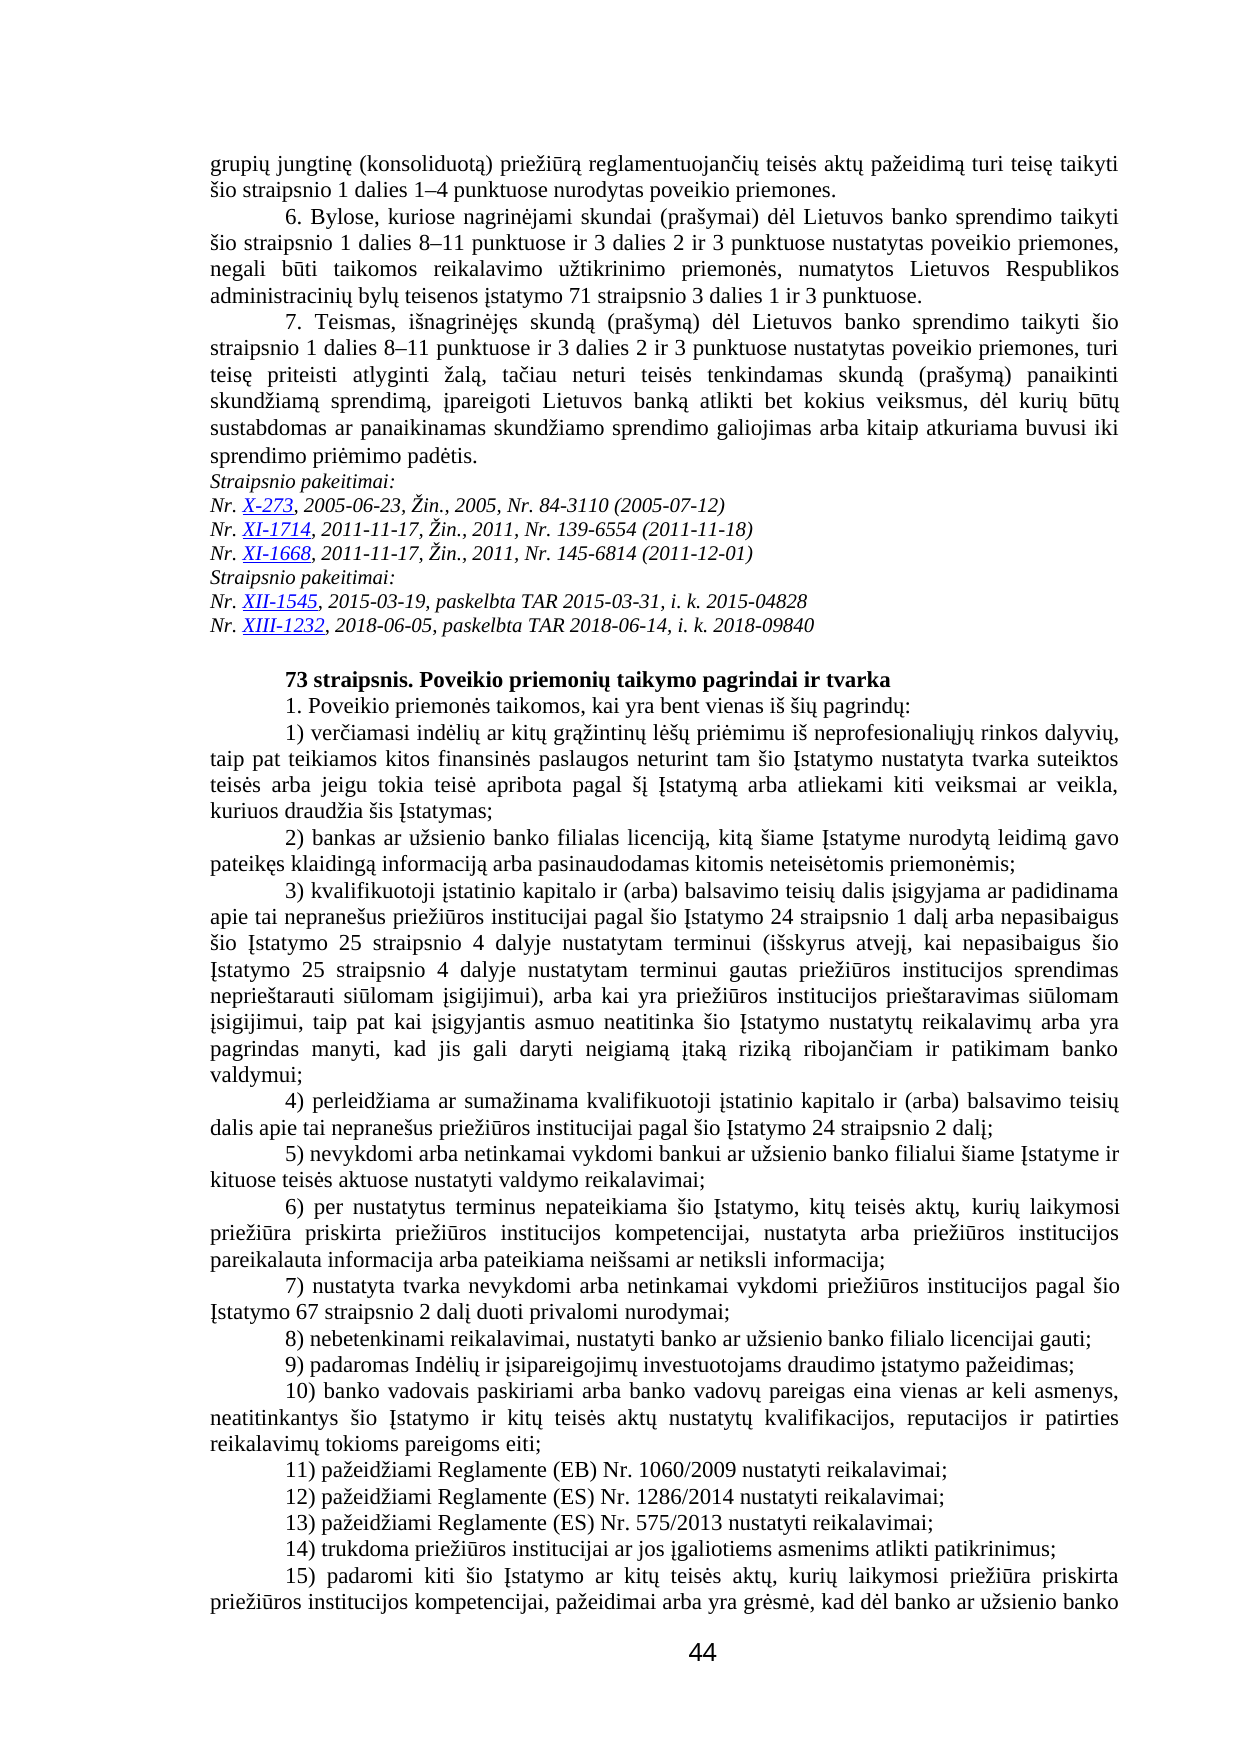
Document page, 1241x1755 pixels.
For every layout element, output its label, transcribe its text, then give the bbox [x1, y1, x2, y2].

text 10) banko vadovais paskiriami arba banko vadovų pareigas eina vienas ar keli asmenys, neatitinkantys šio Įstatymo ir kitų teisės aktų nustatytų kvalifikacijos, reputacijos ir patirties reikalavimų tokioms pareigoms eiti; [210, 1377, 1120, 1456]
text 2) bankas ar užsienio banko filialas licenciją, kitą šiame Įstatyme nurodytą leidimą gavo pateikęs klaidingą informaciją arba pasinaudodamas kitomis neteisėtomis priemonėmis; [210, 824, 1120, 877]
text Straipsnio pakeitimai: [210, 565, 1120, 589]
text 3) kvalifikuotoji įstatinio kapitalo ir (arba) balsavimo teisių dalis įsigyjama ar padidinama apie tai nepranešus priežiūros institucijai pagal šio Įstatymo 24 straipsnio 1 dalį arba nepasibaigus šio Įstatymo 25 straipsnio 4 dalyje nustatytam terminui (išskyrus atvejį, kai nepasibaigus šio Įstatymo 25 straipsnio 4 dalyje nustatytam terminui gautas priežiūros institucijos sprendimas neprieštarauti siūlomam įsigijimui), arba kai yra priežiūros institucijos prieštaravimas siūlomam įsigijimui, taip pat kai įsigyjantis asmuo neatitinka šio Įstatymo nustatytų reikalavimų arba yra pagrindas manyti, kad jis gali daryti neigiamą įtaką riziką ribojančiam ir patikimam banko valdymui; [210, 877, 1120, 1087]
text 73 straipsnis. Poveikio priemonių taikymo pagrindai ir tvarka [210, 666, 1120, 692]
text Nr. XI-1714, 2011-11-17, Žin., 2011, Nr. 139-6554 (2011-11-18) [210, 517, 1120, 541]
text 13) pažeidžiami Reglamente (ES) Nr. 575/2013 nustatyti reikalavimai; [210, 1509, 1120, 1536]
text 4) perleidžiama ar sumažinama kvalifikuotoji įstatinio kapitalo ir (arba) balsavimo teisių dalis apie tai nepranešus priežiūros institucijai pagal šio Įstatymo 24 straipsnio 2 dalį; [210, 1087, 1120, 1140]
text Nr. XI-1668, 2011-11-17, Žin., 2011, Nr. 145-6814 (2011-12-01) [210, 541, 1120, 565]
text 7. Teismas, išnagrinėjęs skundą (prašymą) dėl Lietuvos banko sprendimo taikyti šio straipsnio 1 dalies 8–11 punktuose ir 3 dalies 2 ir 3 punktuose nustatytas poveikio priemones, turi teisę priteisti atlyginti žalą, tačiau neturi teisės tenkindamas skundą (prašymą) panaikinti skundžiamą sprendimą, įpareigoti Lietuvos banką atlikti bet kokius veiksmus, dėl kurių būtų sustabdomas ar panaikinamas skundžiamo sprendimo galiojimas arba kitaip atkuriama buvusi iki sprendimo priėmimo padėtis. [210, 308, 1120, 469]
text 12) pažeidžiami Reglamente (ES) Nr. 1286/2014 nustatyti reikalavimai; [210, 1483, 1120, 1509]
text 15) padaromi kiti šio Įstatymo ar kitų teisės aktų, kurių laikymosi priežiūra priskirta priežiūros institucijos kompetencijai, pažeidimai arba yra grėsmė, kad dėl banko ar užsienio banko [210, 1562, 1120, 1614]
text Straipsnio pakeitimai: [210, 469, 1120, 493]
text Nr. XII-1545, 2015-03-19, paskelbta TAR 2015-03-31, i. k. 2015-04828 [210, 589, 1120, 613]
text grupių jungtinę (konsoliduotą) priežiūrą reglamentuojančių teisės aktų pažeidimą turi teisę taikyti šio straipsnio 1 dalies 1–4 punktuose nurodytas poveikio priemones. [210, 150, 1120, 203]
text 8) nebetenkinami reikalavimai, nustatyti banko ar užsienio banko filialo licencijai gauti; [210, 1325, 1120, 1351]
text Nr. XIII-1232, 2018-06-05, paskelbta TAR 2018-06-14, i. k. 2018-09840 [210, 613, 1120, 637]
text 5) nevykdomi arba netinkamai vykdomi bankui ar užsienio banko filialui šiame Įstatyme ir kituose teisės aktuose nustatyti valdymo reikalavimai; [210, 1140, 1120, 1193]
text 6. Bylose, kuriose nagrinėjami skundai (prašymai) dėl Lietuvos banko sprendimo taikyti šio straipsnio 1 dalies 8–11 punktuose ir 3 dalies 2 ir 3 punktuose nustatytas poveikio priemones, negali būti taikomos reikalavimo užtikrinimo priemonės, numatytos Lietuvos Respublikos administracinių bylų teisenos įstatymo 71 straipsnio 3 dalies 1 ir 3 punktuose. [210, 203, 1120, 308]
text 9) padaromas Indėlių ir įsipareigojimų investuotojams draudimo įstatymo pažeidimas; [210, 1351, 1120, 1377]
text 11) pažeidžiami Reglamente (EB) Nr. 1060/2009 nustatyti reikalavimai; [210, 1456, 1120, 1483]
text Nr. X-273, 2005-06-23, Žin., 2005, Nr. 84-3110 (2005-07-12) [210, 493, 1120, 517]
text 14) trukdoma priežiūros institucijai ar jos įgaliotiems asmenims atlikti patikrinimus; [210, 1536, 1120, 1562]
text 1) verčiamasi indėlių ar kitų grąžintinų lėšų priėmimu iš neprofesionaliųjų rinkos dalyvių, taip pat teikiamos kitos finansinės paslaugos neturint tam šio Įstatymo nustatyta tvarka suteiktos teisės arba jeigu tokia teisė apribota pagal šį Įstatymą arba atliekami kiti veiksmai ar veikla, kuriuos draudžia šis Įstatymas; [210, 718, 1120, 824]
text 7) nustatyta tvarka nevykdomi arba netinkamai vykdomi priežiūros institucijos pagal šio Įstatymo 67 straipsnio 2 dalį duoti privalomi nurodymai; [210, 1272, 1120, 1325]
text 1. Poveikio priemonės taikomos, kai yra bent vienas iš šių pagrindų: [210, 692, 1120, 718]
text 6) per nustatytus terminus nepateikiama šio Įstatymo, kitų teisės aktų, kurių laikymosi priežiūra priskirta priežiūros institucijos kompetencijai, nustatyta arba priežiūros institucijos pareikalauta informacija arba pateikiama neišsami ar netiksli informacija; [210, 1193, 1120, 1272]
